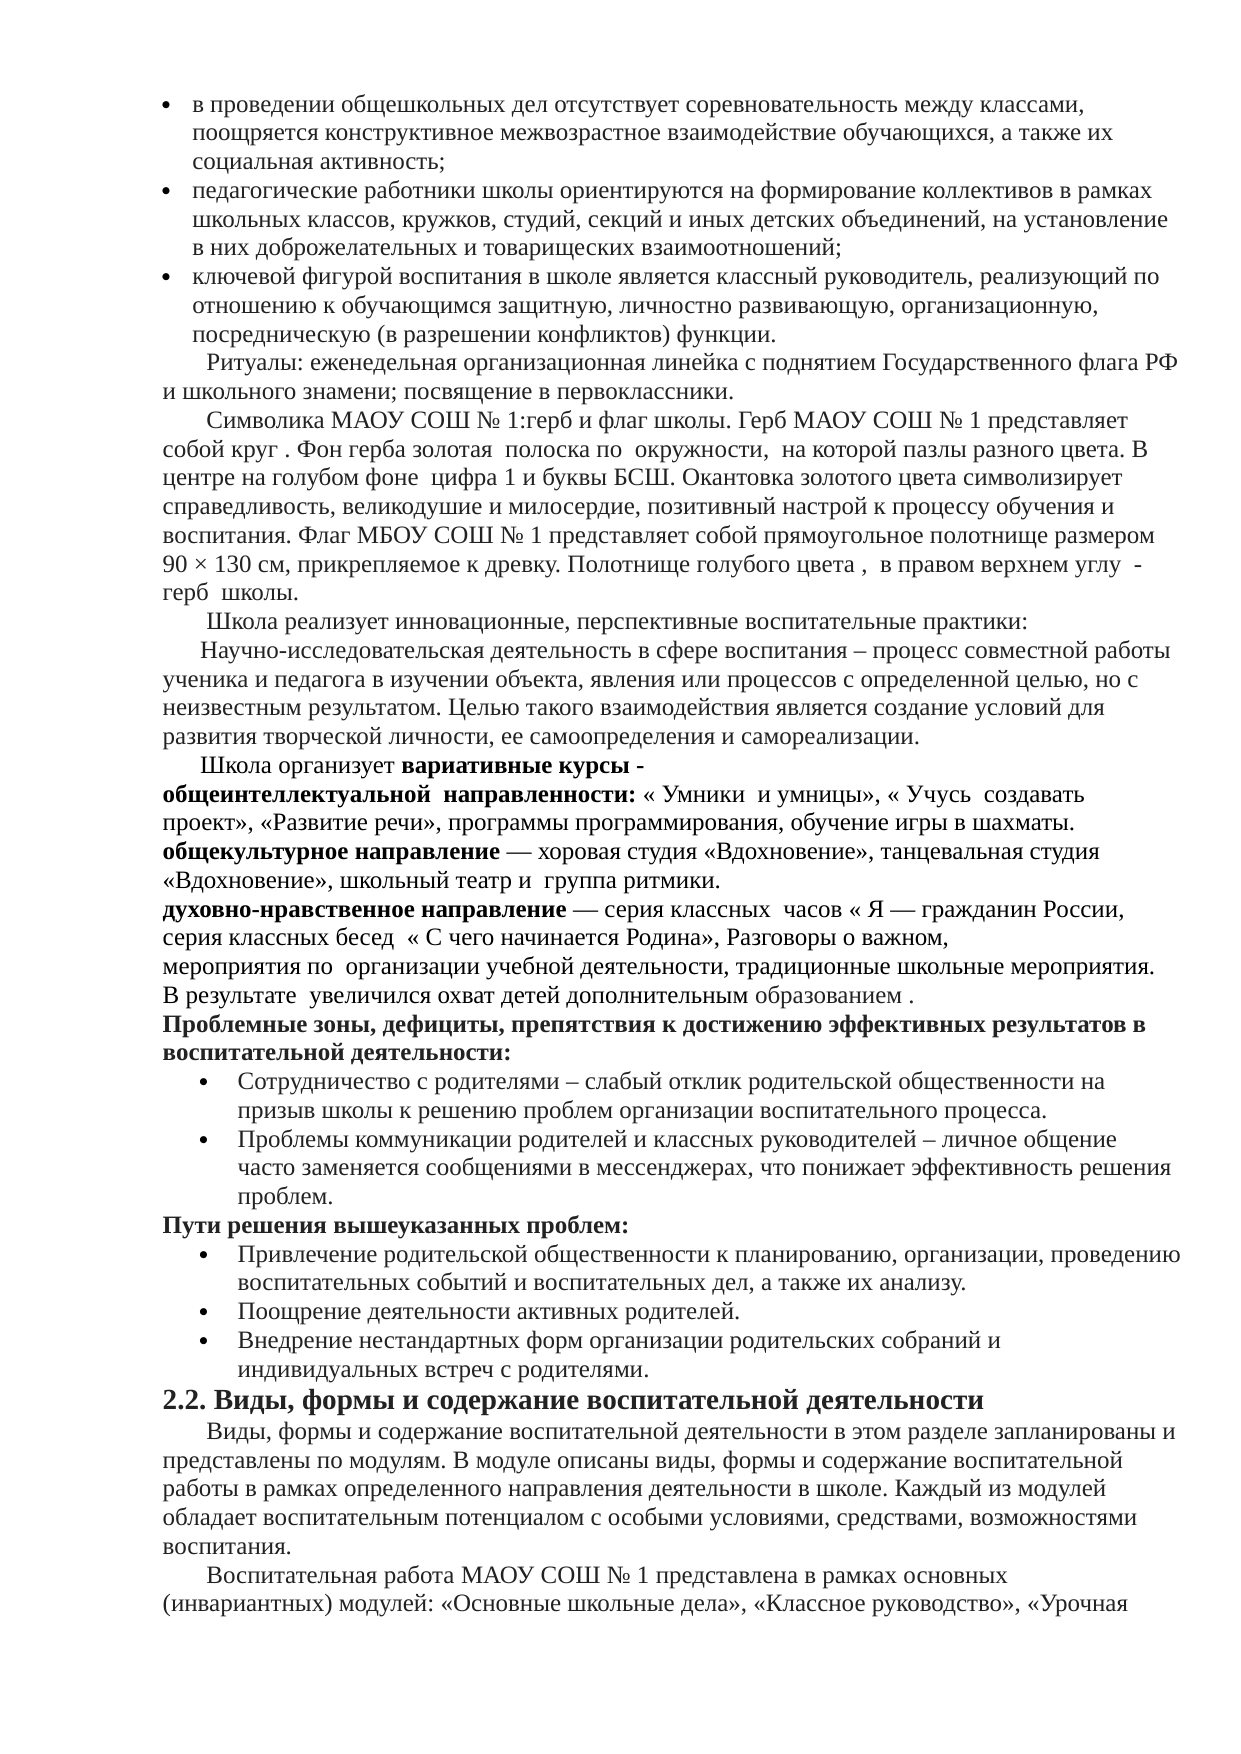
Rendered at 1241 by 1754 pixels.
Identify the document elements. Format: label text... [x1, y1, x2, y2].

text мероприятия по организации учебной деятельности, традиционные школьные мероприятия. В результате увеличился охват детей дополнительным образованием . [162, 951, 1181, 1009]
text Пути решения вышеуказанных проблем: [162, 1210, 1181, 1239]
text Виды, формы и содержание воспитательной деятельности в этом разделе запланированы и представлены по модулям. В модуле описаны виды, формы и содержание воспитательной работы в рамках определенного направления деятельности в школе. Каждый из модулей обладает воспитательным потенциалом с особыми условиями, средствами, возможностями воспитания. [162, 1416, 1181, 1560]
list Внедрение нестандартных форм организации родительских собраний и индивидуальных встреч с родителями. [200, 1325, 1181, 1382]
list ключевой фигурой воспитания в школе является классный руководитель, реализующий по отношению к обучающимся защитную, личностно развивающую, организационную, посредническую (в разрешении конфликтов) функции. [162, 261, 1181, 347]
list Сотрудничество с родителями – слабый отклик родительской общественности на призыв школы к решению проблем организации воспитательного процесса. [200, 1066, 1181, 1124]
list Поощрение деятельности активных родителей. [200, 1296, 1181, 1325]
text Воспитательная работа МАОУ СОШ № 1 представлена в рамках основных (инвариантных) модулей: «Основные школьные дела», «Классное руководство», «Урочная [162, 1560, 1181, 1617]
text духовно-нравственное направление — серия классных часов « Я — гражданин России, серия классных бесед « С чего начинается Родина», Разговоры о важном, [162, 894, 1181, 951]
list Проблемы коммуникации родителей и классных руководителей – личное общение часто заменяется сообщениями в мессенджерах, что понижает эффективность решения проблем. [200, 1124, 1181, 1210]
text Школа организует вариативные курсы - [162, 750, 1181, 779]
text Символика МАОУ СОШ № 1:герб и флаг школы. Герб МАОУ СОШ № 1 представляет собой круг . Фон герба золотая полоска по окружности, на которой пазлы разного цвета. В центре на голубом фоне цифра 1 и буквы БСШ. Окантовка золотого цвета символизирует справедливость, великодушие и милосердие, позитивный настрой к процессу обучения и воспитания. Флаг МБОУ СОШ № 1 представляет собой прямоугольное полотнище размером 90 × 130 см, прикрепляемое к древку. Полотнище голубого цвета , в правом верхнем углу - герб школы. [162, 405, 1181, 606]
list в проведении общешкольных дел отсутствует соревновательность между классами, поощряется конструктивное межвозрастное взаимодействие обучающихся, а также их социальная активность; [162, 89, 1181, 175]
text Школа реализует инновационные, перспективные воспитательные практики: [162, 606, 1181, 635]
list Привлечение родительской общественности к планированию, организации, проведению воспитательных событий и воспитательных дел, а также их анализу. [200, 1239, 1181, 1296]
text Научно-исследовательская деятельность в сфере воспитания – процесс совместной работы ученика и педагога в изучении объекта, явления или процессов с определенной целью, но с неизвестным результатом. Целью такого взаимодействия является создание условий для развития творческой личности, ее самоопределения и самореализации. [162, 635, 1181, 750]
text Ритуалы: еженедельная организационная линейка с поднятием Государственного флага РФ и школьного знамени; посвящение в первоклассники. [162, 347, 1181, 405]
text общеинтеллектуальной направленности: « Умники и умницы», « Учусь создавать проект», «Развитие речи», программы программирования, обучение игры в шахматы. общекультурное направление — хоровая студия «Вдохновение», танцевальная студия «Вдохновение», школьный театр и группа ритмики. [162, 779, 1181, 894]
text 2.2. Виды, формы и содержание воспитательной деятельности [162, 1382, 1181, 1416]
text Проблемные зоны, дефициты, препятствия к достижению эффективных результатов в воспитательной деятельности: [162, 1009, 1181, 1066]
list педагогические работники школы ориентируются на формирование коллективов в рамках школьных классов, кружков, студий, секций и иных детских объединений, на установление в них доброжелательных и товарищеских взаимоотношений; [162, 175, 1181, 261]
